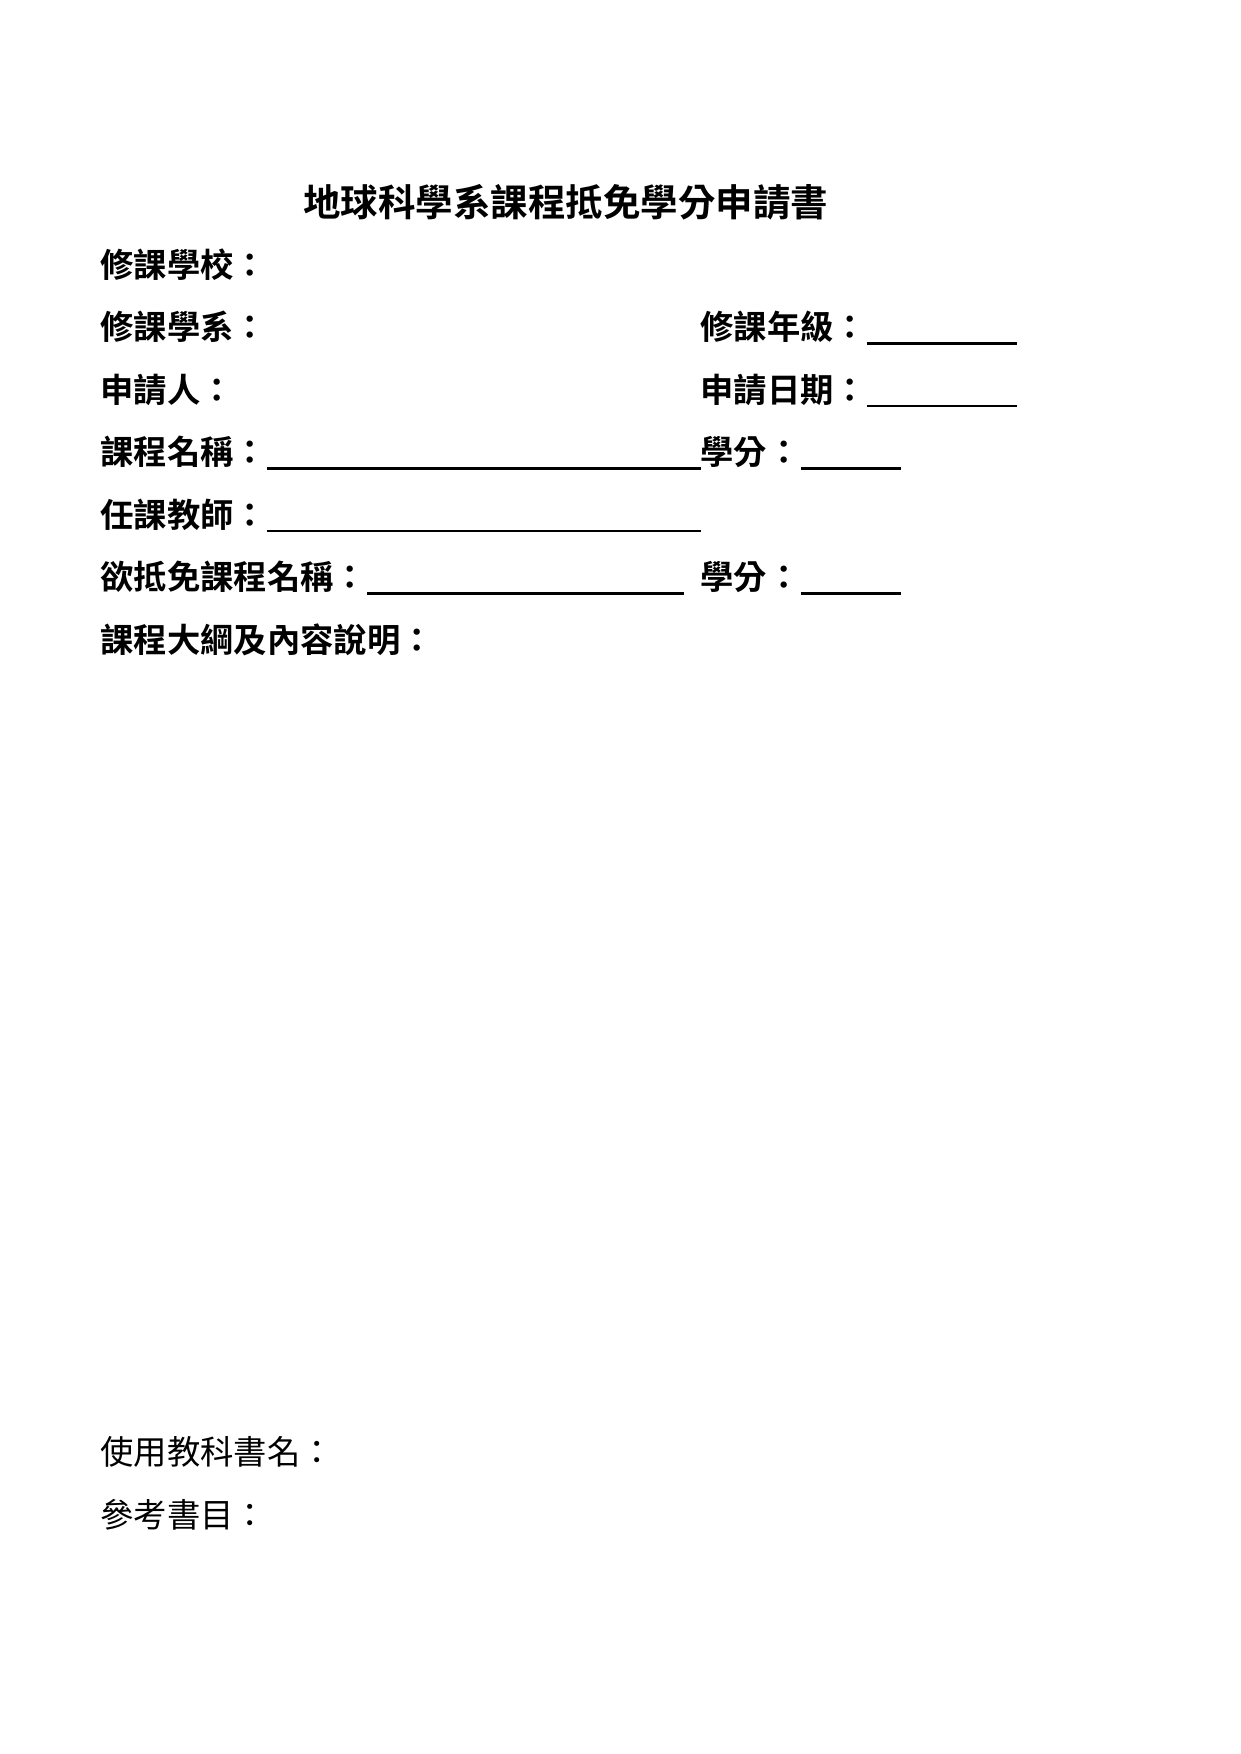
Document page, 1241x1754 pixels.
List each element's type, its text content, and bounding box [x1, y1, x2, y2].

text 任課教師： [100, 471, 1152, 533]
text 課程大綱及內容說明： [100, 596, 1152, 658]
text 地球科學系課程抵免學分申請書 [100, 158, 1152, 221]
text 參考書目： [100, 1471, 1152, 1533]
text 使用教科書名： [100, 1408, 1152, 1471]
text 修課學校： [100, 221, 1152, 283]
text 申請人： 申請日期： [100, 346, 1152, 408]
text 課程名稱： 學分： [100, 408, 1152, 471]
text 修課學系： 修課年級： [100, 283, 1152, 346]
text 欲抵免課程名稱： 學分： [100, 533, 1152, 596]
